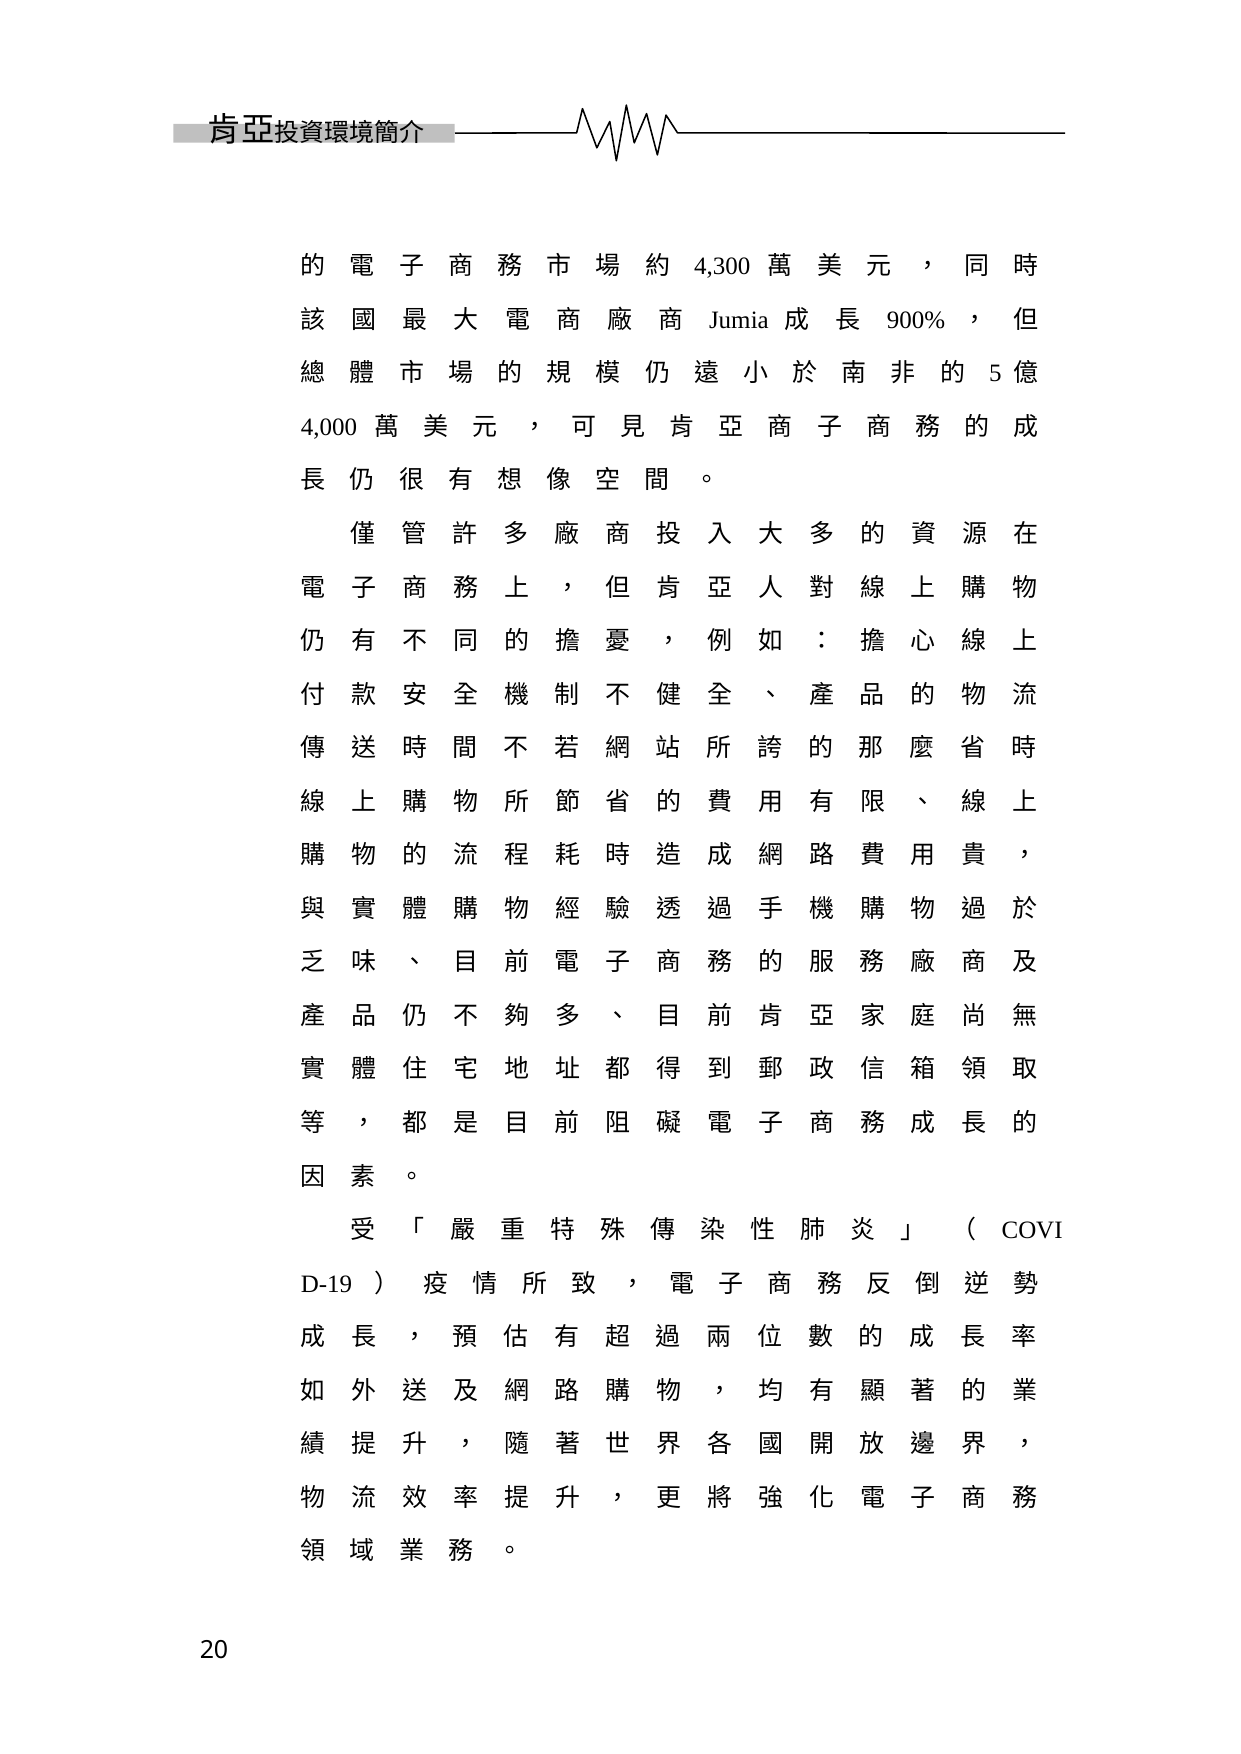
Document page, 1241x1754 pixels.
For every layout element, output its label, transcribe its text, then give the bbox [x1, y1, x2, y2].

text 受「嚴重特殊傳染性肺炎」（COVID-19）疫情所致，電子商務反倒逆勢成長，預估有超過兩位數的成長率，如外送及網路購物，均有顯著的業績提升，隨著世界各國開放邊界，物流效率提升，更將強化電子商務領域業務。 [276, 1201, 1063, 1576]
text 僅管許多廠商投入大多的資源在電子商務上，但肯亞人對線上購物仍有不同的擔憂，例如：擔心線上付款安全機制不健全、產品的物流傳送時間不若網站所誇的那麼省時、線上購物所節省的費用有限、線上購物的流程耗時造成網路費用貴，與實體購物經驗透過手機購物過於乏味、目前電子商務的服務廠商及產品仍不夠多、目前肯亞家庭尚無實體住宅地址都得到郵政信箱領取等，都是目前阻礙電子商務成長的因素。 [276, 505, 1063, 1201]
text 依最新的報告指出，漠南非洲電子商務最發達的前三名國家依序為奈及利亞、南非及肯亞。依肯亞的商業評論報導指出，肯亞目前的上網人口為2,900萬人，較4年前成長1倍，而手機使用人口為3,180萬人，用手機上網的人口將是未來支撐肯亞電子商務成長主要因素。此外，一般大眾所擔心的線上付費機制因肯亞電信巨擘Safaricom所創造的電子錢包MPesa，徹底改變肯亞人的支付習慣，更是為肯亞的電子商務創造有利的基礎。加上肯亞的人口結構尚為年輕，中產階級崛起，消費能力強，且對新事務如電子商務的接受度較高等，都是讓肯亞電子商務能維持樂觀的條件。2014年6月肯亞政府估計該國的電子商務市場約4,300萬美元，同時該國最大電商廠商Jumia成長900%，但總體市場的規模仍遠小於南非的5億4,000萬美元，可見肯亞商子商務的成長仍很有想像空間。 [276, 237, 1063, 505]
